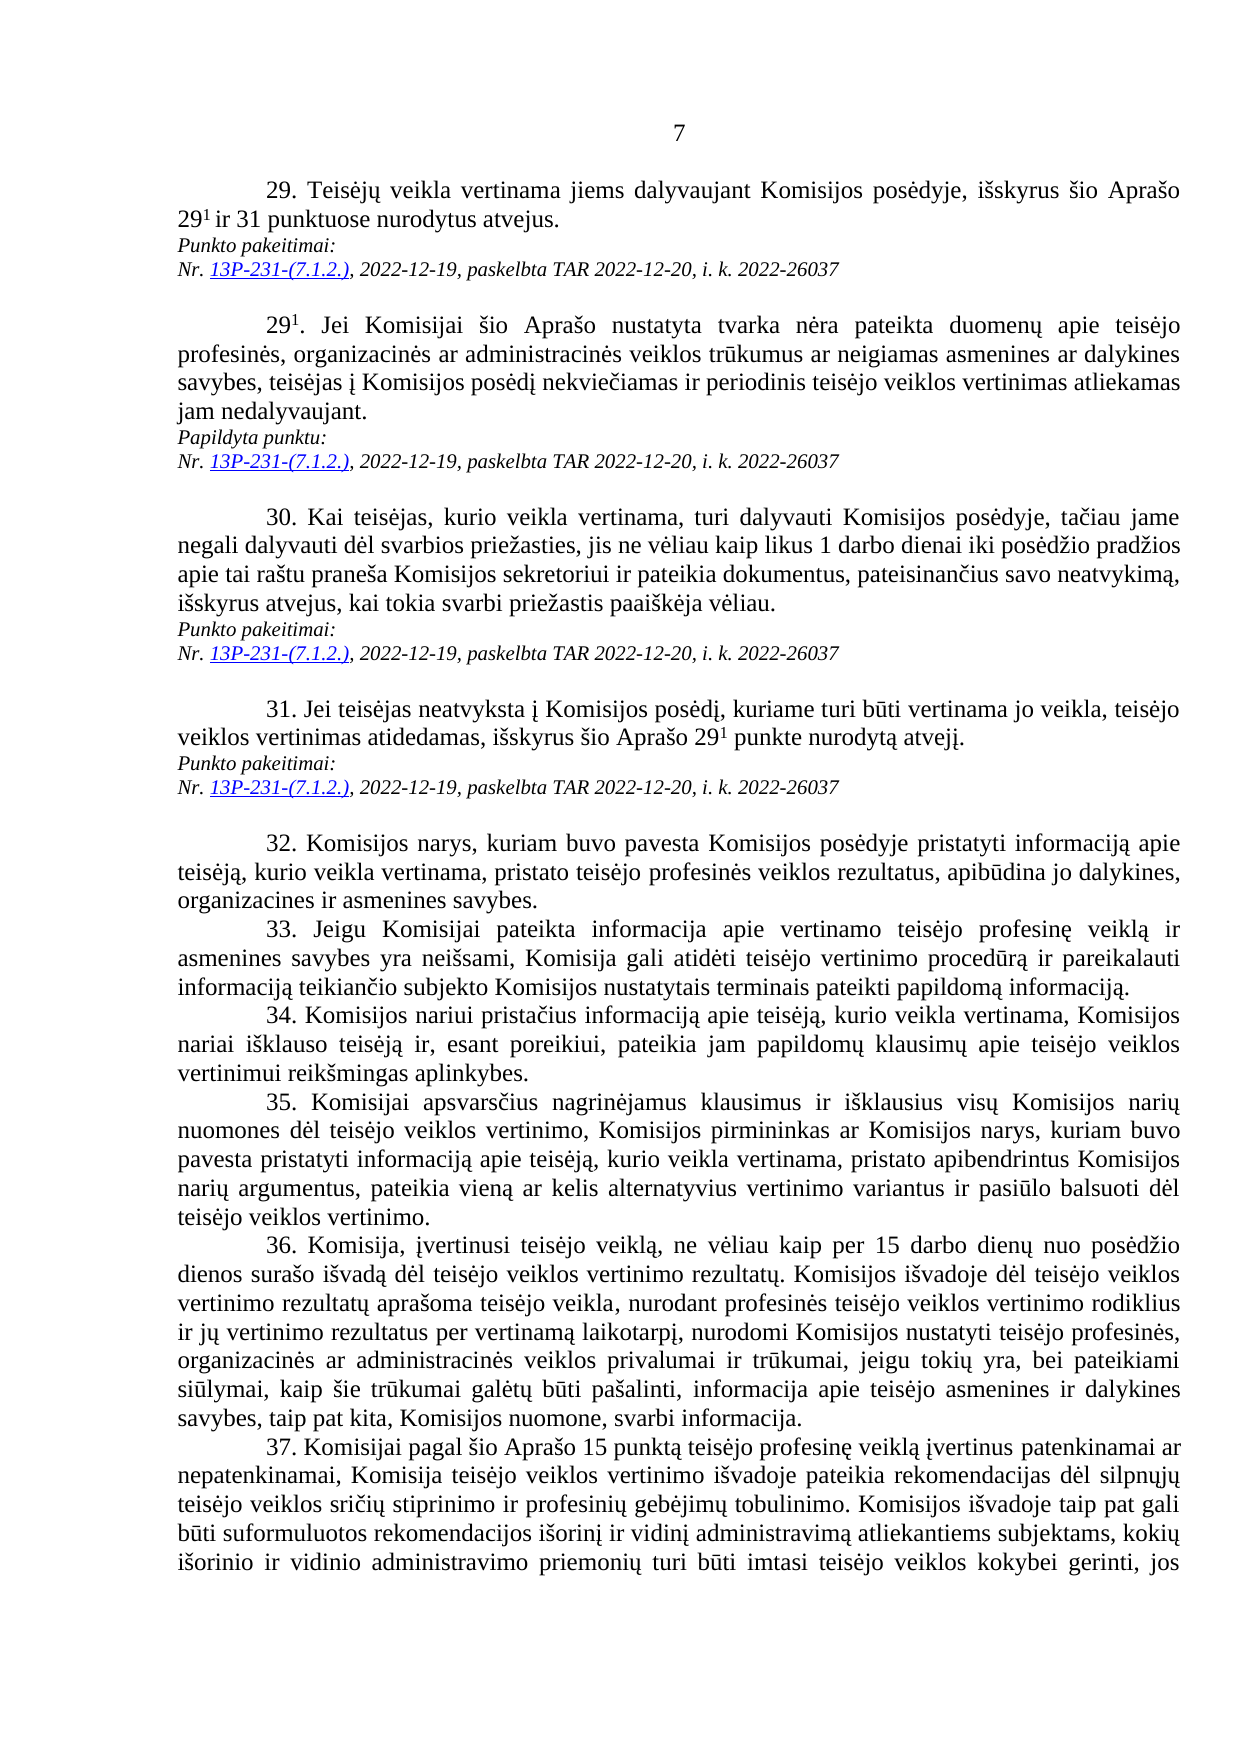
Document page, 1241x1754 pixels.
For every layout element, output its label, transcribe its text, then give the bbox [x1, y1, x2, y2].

text Punkto pakeitimai: [177, 751, 1181, 775]
text 32. Komisijos narys, kuriam buvo pavesta Komisijos posėdyje pristatyti informaciją apie teisėją, kurio veikla vertinama, pristato teisėjo profesinės veiklos rezultatus, apibūdina jo dalykines, organizacines ir asmenines savybes. [177, 828, 1181, 914]
text 29. Teisėjų veikla vertinama jiems dalyvaujant Komisijos posėdyje, išskyrus šio Aprašo 291 ir 31 punktuose nurodytus atvejus. [177, 176, 1181, 233]
text 30. Kai teisėjas, kurio veikla vertinama, turi dalyvauti Komisijos posėdyje, tačiau jame negali dalyvauti dėl svarbios priežasties, jis ne vėliau kaip likus 1 darbo dienai iki posėdžio pradžios apie tai raštu praneša Komisijos sekretoriui ir pateikia dokumentus, pateisinančius savo neatvykimą, išskyrus atvejus, kai tokia svarbi priežastis paaiškėja vėliau. [177, 502, 1181, 617]
text 37. Komisijai pagal šio Aprašo 15 punktą teisėjo profesinę veiklą įvertinus patenkinamai ar nepatenkinamai, Komisija teisėjo veiklos vertinimo išvadoje pateikia rekomendacijas dėl silpnųjų teisėjo veiklos sričių stiprinimo ir profesinių gebėjimų tobulinimo. Komisijos išvadoje taip pat gali būti suformuluotos rekomendacijos išorinį ir vidinį administravimą atliekantiems subjektams, kokių išorinio ir vidinio administravimo priemonių turi būti imtasi teisėjo veiklos kokybei gerinti, jos [177, 1432, 1181, 1576]
text 33. Jeigu Komisijai pateikta informacija apie vertinamo teisėjo profesinę veiklą ir asmenines savybes yra neišsami, Komisija gali atidėti teisėjo vertinimo procedūrą ir pareikalauti informaciją teikiančio subjekto Komisijos nustatytais terminais pateikti papildomą informaciją. [177, 914, 1181, 1001]
text 35. Komisijai apsvarsčius nagrinėjamus klausimus ir išklausius visų Komisijos narių nuomones dėl teisėjo veiklos vertinimo, Komisijos pirmininkas ar Komisijos narys, kuriam buvo pavesta pristatyti informaciją apie teisėją, kurio veikla vertinama, pristato apibendrintus Komisijos narių argumentus, pateikia vieną ar kelis alternatyvius vertinimo variantus ir pasiūlo balsuoti dėl teisėjo veiklos vertinimo. [177, 1087, 1181, 1231]
text 291. Jei Komisijai šio Aprašo nustatyta tvarka nėra pateikta duomenų apie teisėjo profesinės, organizacinės ar administracinės veiklos trūkumus ar neigiamas asmenines ar dalykines savybes, teisėjas į Komisijos posėdį nekviečiamas ir periodinis teisėjo veiklos vertinimas atliekamas jam nedalyvaujant. [177, 310, 1181, 425]
text Nr. 13P-231-(7.1.2.), 2022-12-19, paskelbta TAR 2022-12-20, i. k. 2022-26037 [177, 449, 1181, 473]
text Papildyta punktu: [177, 425, 1181, 449]
text 34. Komisijos nariui pristačius informaciją apie teisėją, kurio veikla vertinama, Komisijos nariai išklauso teisėją ir, esant poreikiui, pateikia jam papildomų klausimų apie teisėjo veiklos vertinimui reikšmingas aplinkybes. [177, 1001, 1181, 1087]
text 31. Jei teisėjas neatvyksta į Komisijos posėdį, kuriame turi būti vertinama jo veikla, teisėjo veiklos vertinimas atidedamas, išskyrus šio Aprašo 291 punkte nurodytą atvejį. [177, 694, 1181, 751]
text 36. Komisija, įvertinusi teisėjo veiklą, ne vėliau kaip per 15 darbo dienų nuo posėdžio dienos surašo išvadą dėl teisėjo veiklos vertinimo rezultatų. Komisijos išvadoje dėl teisėjo veiklos vertinimo rezultatų aprašoma teisėjo veikla, nurodant profesinės teisėjo veiklos vertinimo rodiklius ir jų vertinimo rezultatus per vertinamą laikotarpį, nurodomi Komisijos nustatyti teisėjo profesinės, organizacinės ar administracinės veiklos privalumai ir trūkumai, jeigu tokių yra, bei pateikiami siūlymai, kaip šie trūkumai galėtų būti pašalinti, informacija apie teisėjo asmenines ir dalykines savybes, taip pat kita, Komisijos nuomone, svarbi informacija. [177, 1231, 1181, 1432]
text Nr. 13P-231-(7.1.2.), 2022-12-19, paskelbta TAR 2022-12-20, i. k. 2022-26037 [177, 257, 1181, 281]
text Nr. 13P-231-(7.1.2.), 2022-12-19, paskelbta TAR 2022-12-20, i. k. 2022-26037 [177, 641, 1181, 665]
text Nr. 13P-231-(7.1.2.), 2022-12-19, paskelbta TAR 2022-12-20, i. k. 2022-26037 [177, 775, 1181, 799]
text Punkto pakeitimai: [177, 233, 1181, 257]
text Punkto pakeitimai: [177, 617, 1181, 641]
